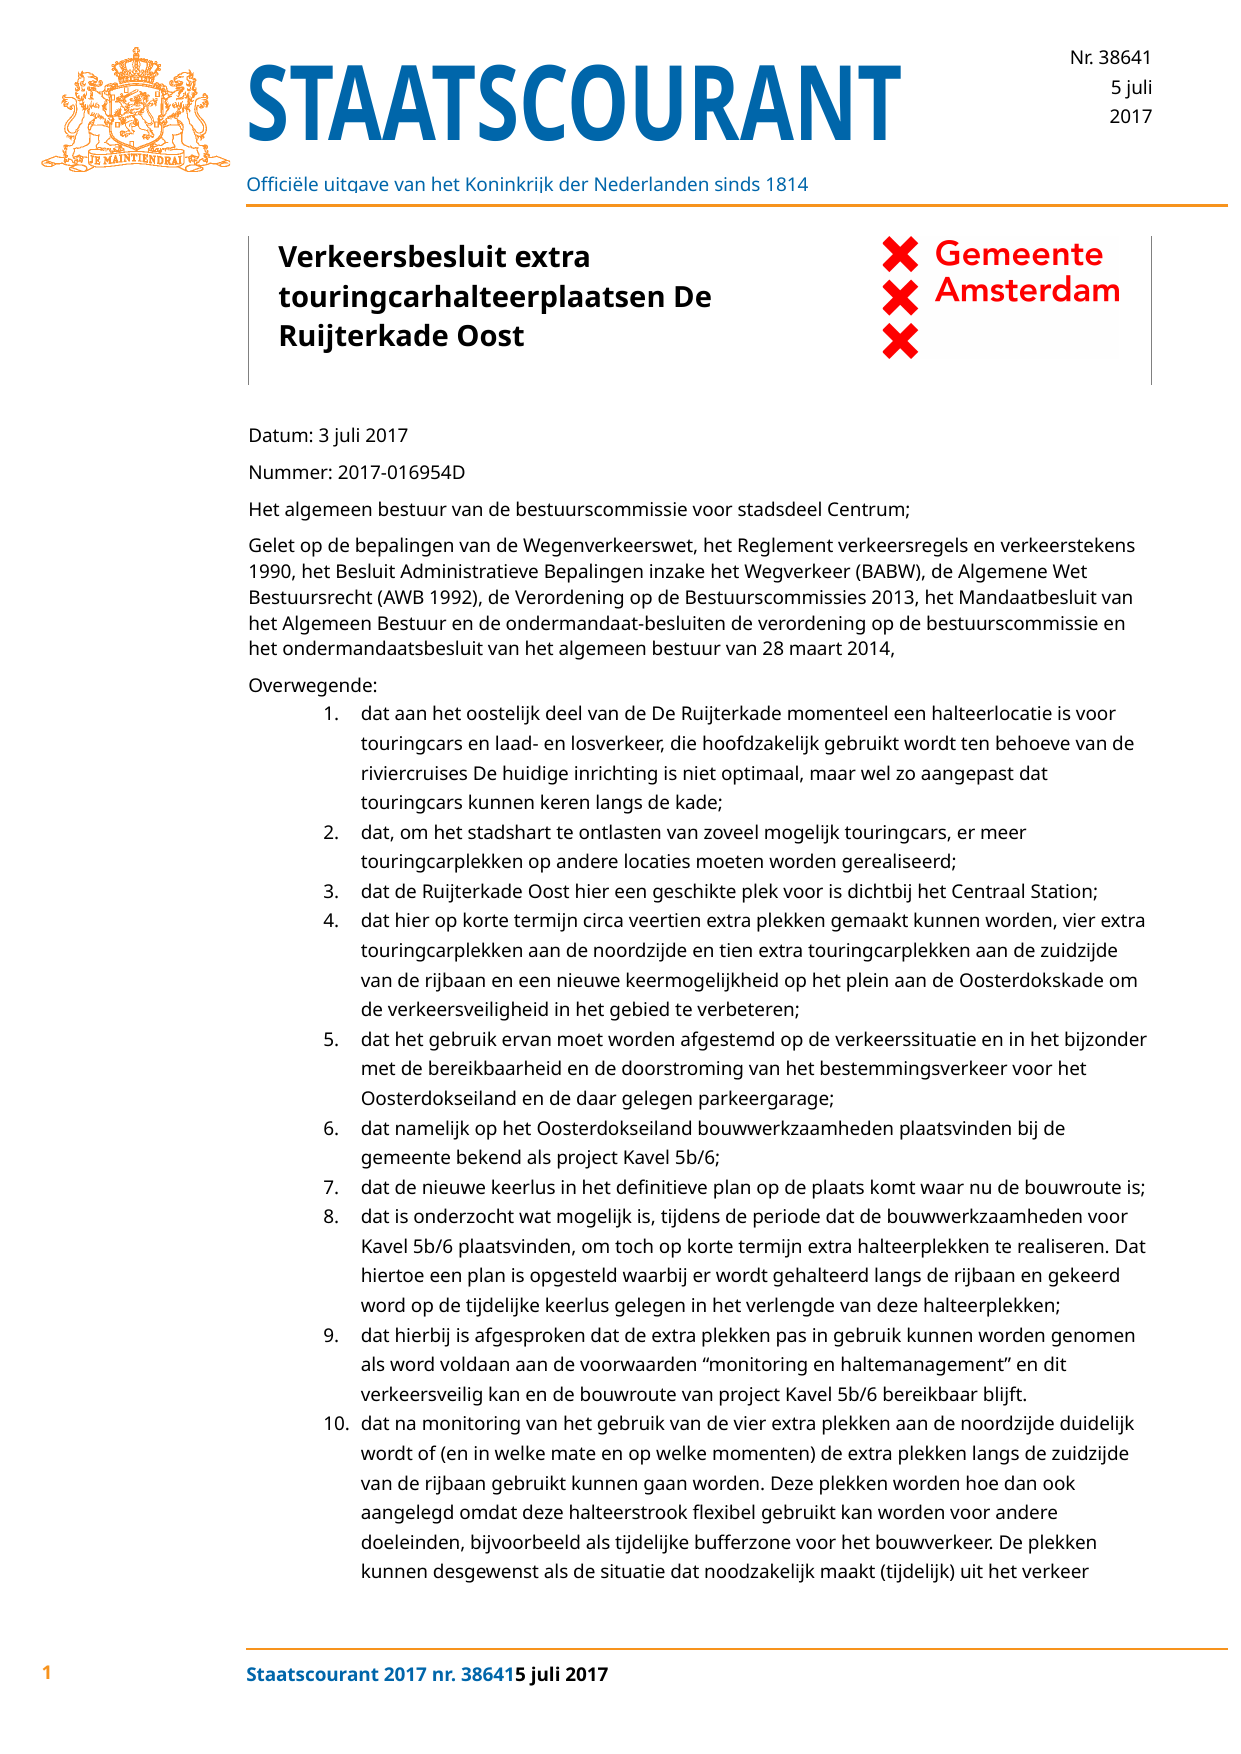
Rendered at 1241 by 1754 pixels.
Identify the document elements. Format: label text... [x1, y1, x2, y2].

picture [41, 47, 231, 172]
list dat namelijk op het Oosterdokseiland bouwwerkzaamheden plaatsvinden bij de gemeente bekend als project Kavel 5b/6; [323, 1115, 1152, 1170]
text Gelet op de bepalingen van de Wegenverkeerswet, het Reglement verkeersregels en verkeerstekens 1990, het Besluit Administratieve Bepalingen inzake het Wegverkeer (BABW), de Algemene Wet Bestuursrecht (AWB 1992), de Verordening op de Bestuurscommissies 2013, het Mandaatbesluit van het Algemeen Bestuur en de ondermandaat-besluiten de verordening op de bestuurscommissie en het ondermandaatsbesluit van het algemeen bestuur van 28 maart 2014, [248, 533, 1152, 661]
text Het algemeen bestuur van de bestuurscommissie voor stadsdeel Centrum; [248, 496, 1152, 522]
list dat na monitoring van het gebruik van de vier extra plekken aan de noordzijde duidelijk wordt of (en in welke mate en op welke momenten) de extra plekken langs de zuidzijde van de rijbaan gebruikt kunnen gaan worden. Deze plekken worden hoe dan ook aangelegd omdat deze halteerstrook ﬂexibel gebruikt kan worden voor andere doeleinden, bijvoorbeeld als tijdelijke bufferzone voor het bouwverkeer. De plekken kunnen desgewenst als de situatie dat noodzakelijk maakt (tijdelijk) uit het verkeer [323, 1411, 1152, 1584]
list dat is onderzocht wat mogelijk is, tijdens de periode dat de bouwwerkzaamheden voor Kavel 5b/6 plaatsvinden, om toch op korte termijn extra halteerplekken te realiseren. Dat hiertoe een plan is opgesteld waarbij er wordt gehalteerd langs de rijbaan en gekeerd word op de tijdelijke keerlus gelegen in het verlengde van deze halteerplekken; [323, 1203, 1152, 1318]
picture [882, 236, 1119, 359]
list dat de Ruijterkade Oost hier een geschikte plek voor is dichtbij het Centraal Station; [323, 878, 1152, 904]
list dat het gebruik ervan moet worden afgestemd op de verkeerssituatie en in het bijzonder met de bereikbaarheid en de doorstroming van het bestemmingsverkeer voor het Oosterdokseiland en de daar gelegen parkeergarage; [323, 1026, 1152, 1111]
list dat de nieuwe keerlus in het definitieve plan op de plaats komt waar nu de bouwroute is; [323, 1174, 1152, 1199]
text Datum: 3 juli 2017 [248, 423, 1152, 448]
table_header [850, 236, 1151, 385]
list dat aan het oostelijk deel van de De Ruijterkade momenteel een halteerlocatie is voor touringcars en laad- en losverkeer, die hoofdzakelijk gebruikt wordt ten behoeve van de riviercruises De huidige inrichting is niet optimaal, maar wel zo aangepast dat touringcars kunnen keren langs de kade; [323, 701, 1152, 815]
list dat hierbij is afgesproken dat de extra plekken pas in gebruik kunnen worden genomen als word voldaan aan de voorwaarden “monitoring en haltemanagement” en dit verkeersveilig kan en de bouwroute van project Kavel 5b/6 bereikbaar blijft. [323, 1322, 1152, 1407]
table_header Verkeersbesluit extra touringcarhalteerplaatsen De Ruijterkade Oost [249, 236, 850, 385]
list dat hier op korte termijn circa veertien extra plekken gemaakt kunnen worden, vier extra touringcarplekken aan de noordzijde en tien extra touringcarplekken aan de zuidzijde van de rijbaan en een nieuwe keermogelijkheid op het plein aan de Oosterdokskade om de verkeersveiligheid in het gebied te verbeteren; [323, 908, 1152, 1022]
text Nummer: 2017-016954D [248, 459, 1152, 485]
list dat, om het stadshart te ontlasten van zoveel mogelijk touringcars, er meer touringcarplekken op andere locaties moeten worden gerealiseerd; [323, 819, 1152, 874]
text Overwegende: [248, 672, 1152, 698]
